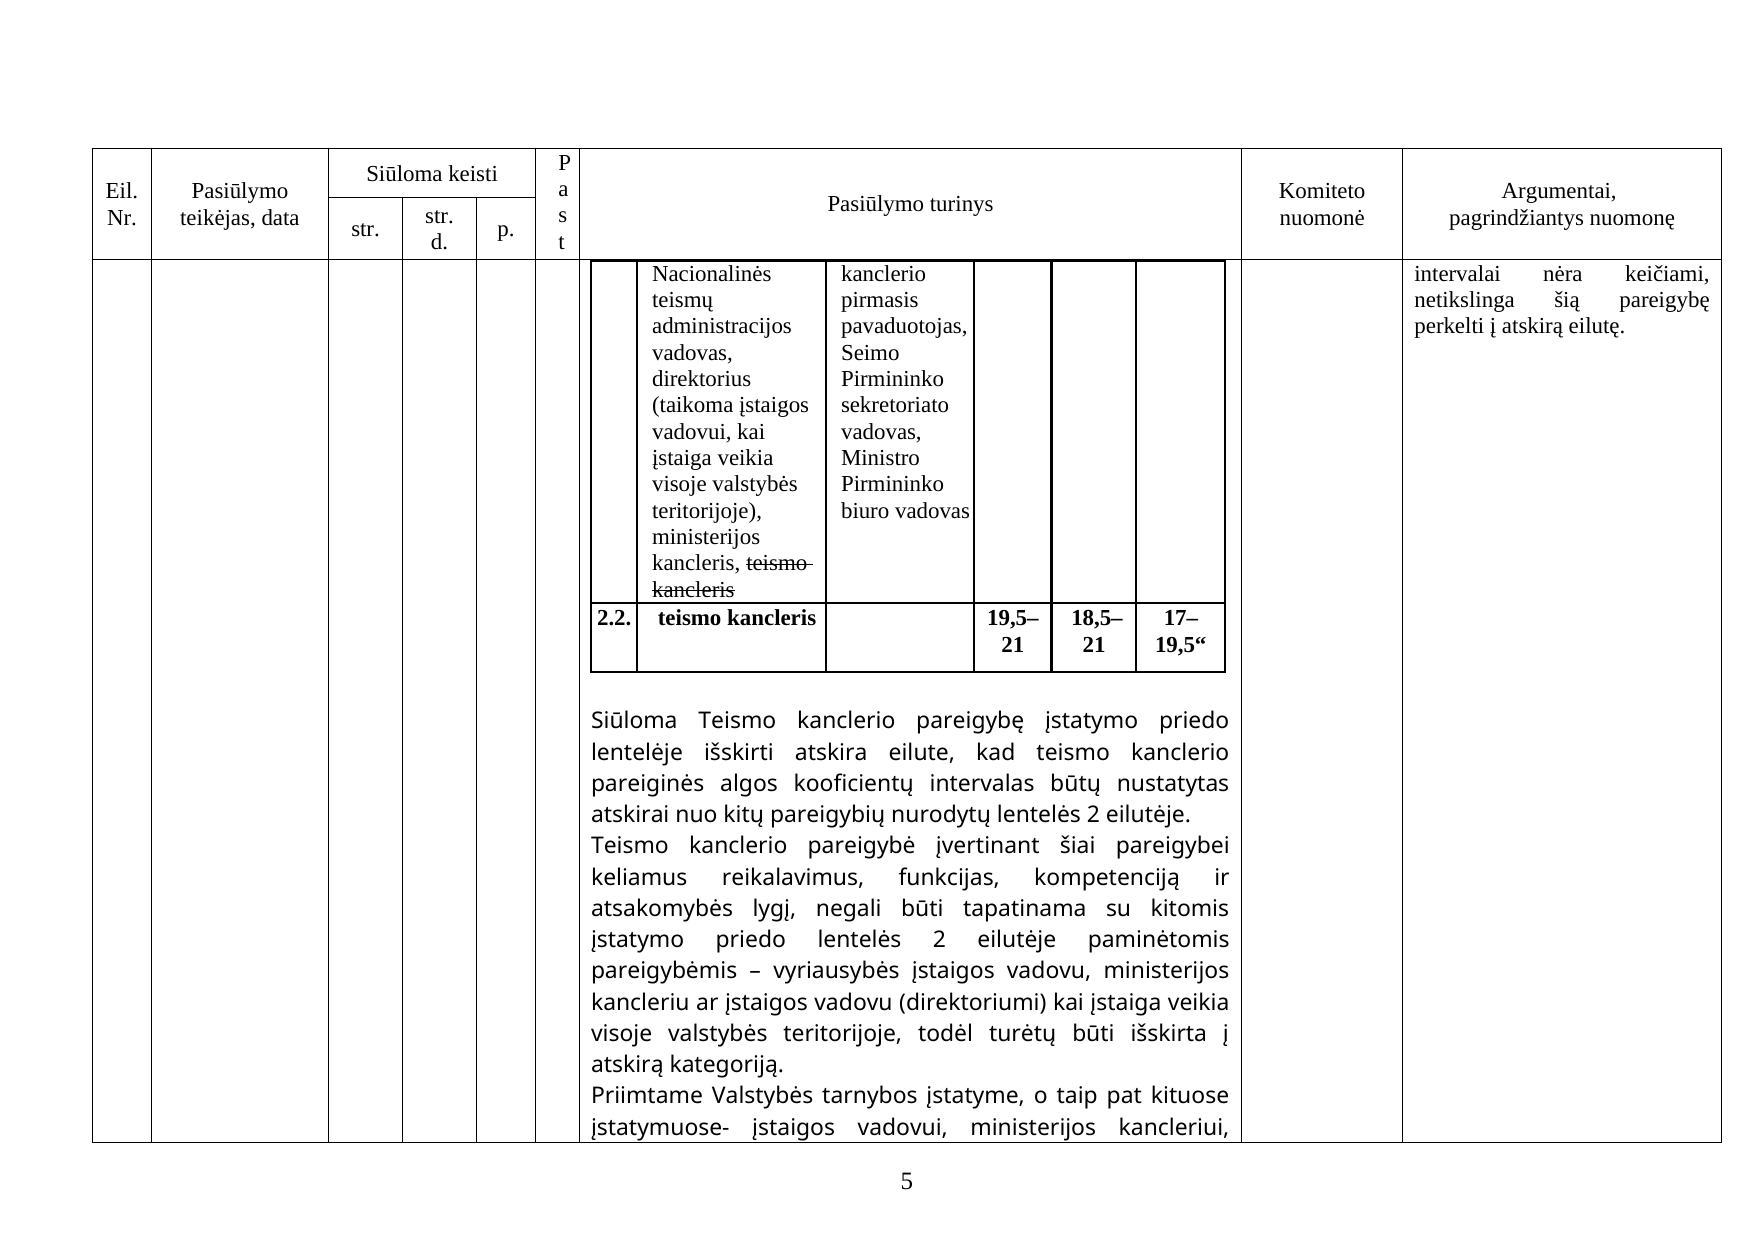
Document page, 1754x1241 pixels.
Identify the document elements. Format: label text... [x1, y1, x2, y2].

table_header Argumentai, pagrindžiantys nuomonę [1403, 149, 1721, 258]
table_cell intervalai nėra keičiami, netikslinga šią pareigybę perkelti į atskirą eilutę. [1403, 260, 1721, 1142]
table_header Komiteto nuomonė [1242, 149, 1402, 258]
table_cell 17–19,5“ [1137, 604, 1224, 671]
table_cell str. d. [403, 198, 476, 258]
table_cell p. [477, 198, 535, 258]
table_cell [827, 604, 973, 671]
table_cell Siūloma Teismo kanclerio pareigybę įstatymo priedo lentelėje išskirti atskira eilute, kad teismo kanclerio pareiginės algos kooficientų intervalas būtų nustatytas atskirai nuo kitų pareigybių nurodytų lentelės 2 eilutėje. Teismo kanclerio pareigybė įvertinant šiai pareigybei keliamus reikalavimus, funkcijas, kompetenciją ir atsakomybės lygį, negali būti tapatinama su kitomis įstatymo priedo lentelės 2 eilutėje paminėtomis pareigybėmis – vyriausybės įstaigos vadovu, ministerijos kancleriu ar įstaigos vadovu (direktoriumi) kai įstaiga veikia visoje valstybės teritorijoje, todėl turėtų būti išskirta į atskirą kategoriją. Priimtame Valstybės tarnybos įstatyme, o taip pat kituose įstatymuose- įstaigos vadovui, ministerijos kancleriui, [580, 260, 1241, 1142]
table_cell [403, 260, 476, 1142]
table_cell [1242, 260, 1402, 1142]
table_cell [329, 260, 402, 1142]
table_header [1053, 262, 1135, 602]
table_cell str. [329, 198, 402, 258]
table_cell 18,5–21 [1053, 604, 1135, 671]
table_header [975, 262, 1050, 602]
table_cell [536, 260, 579, 1142]
table_cell 2.2. [592, 604, 636, 671]
table_cell [93, 260, 151, 1142]
table_header Eil. Nr. [93, 149, 151, 258]
table_header Pastabos [536, 149, 579, 258]
table_cell [477, 260, 535, 1142]
table_cell [152, 260, 328, 1142]
table_header [592, 262, 636, 602]
table_cell 19,5–21 [975, 604, 1050, 671]
table_header Nacionalinės teismų administracijos vadovas, direktorius (taikoma įstaigos vadovui, kai įstaiga veikia visoje valstybės teritorijoje), ministerijos kancleris, teismo kancleris [638, 262, 825, 602]
table_cell teismo kancleris [638, 604, 825, 671]
table_header Pasiūlymo teikėjas, data [152, 149, 328, 258]
table_header Siūloma keisti [329, 149, 535, 197]
table_header kanclerio pirmasis pavaduotojas, Seimo Pirmininko sekretoriato vadovas, Ministro Pirmininko biuro vadovas [827, 262, 973, 602]
table_header Pasiūlymo turinys [580, 149, 1241, 258]
table_header [1137, 262, 1224, 602]
